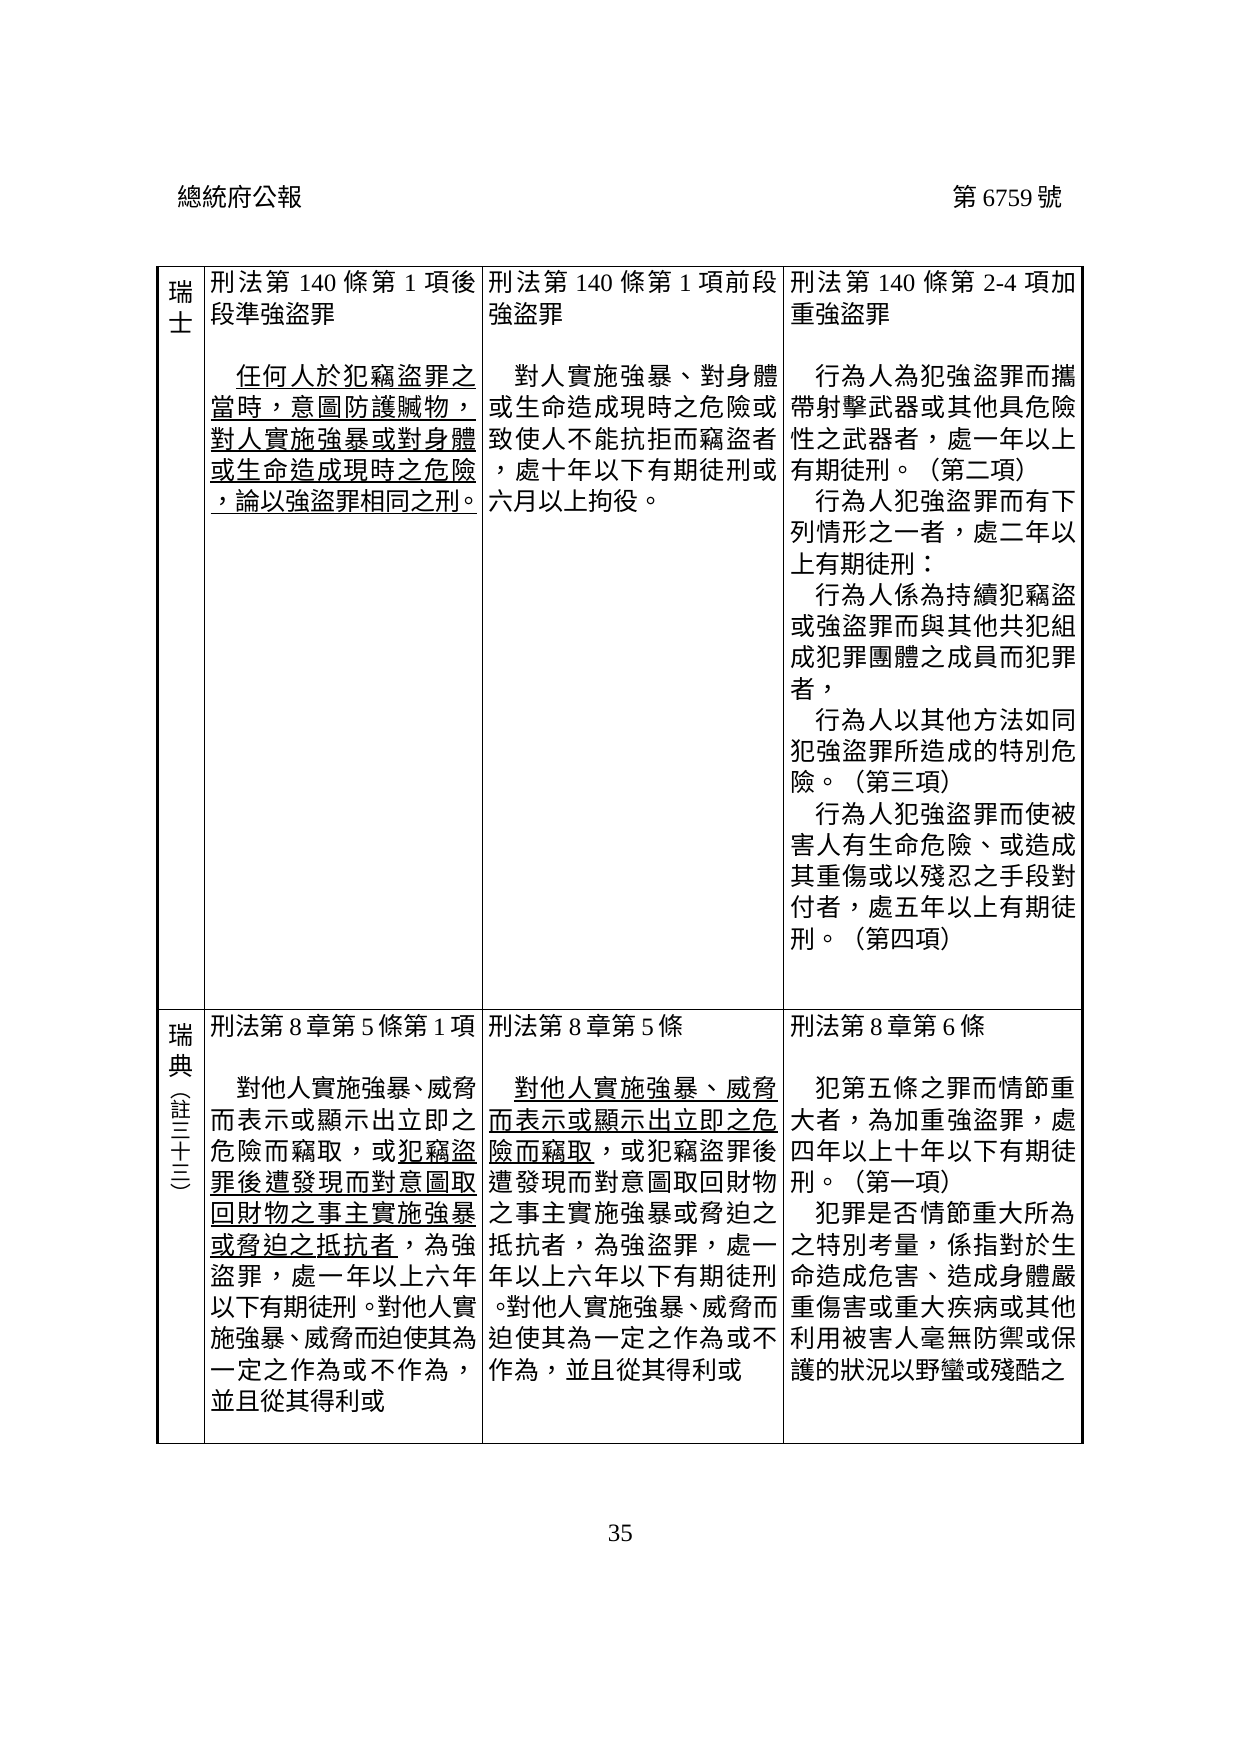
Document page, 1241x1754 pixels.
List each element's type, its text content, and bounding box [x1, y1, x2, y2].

table_cell 瑞 典（註三十三） [159, 1010, 204, 1443]
table_cell 刑法第140條第1項前段強盜罪 對人實施強暴、對身體或生命造成現時之危險或致使人不能抗拒而竊盜者，處十年以下有期徒刑或六月以上拘役。 [483, 267, 783, 1009]
table_cell 刑法第140條第1項後段準強盜罪 任何人於犯竊盜罪之當時，意圖防護贓物，對人實施強暴或對身體或生命造成現時之危險，論以強盜罪相同之刑。 [205, 267, 482, 1009]
table_cell 刑法第8章第5條第1項 對他人實施強暴、威脅而表示或顯示出立即之危險而竊取，或犯竊盜罪後遭發現而對意圖取回財物之事主實施強暴或脅迫之抵抗者，為強盜罪，處一年以上六年以下有期徒刑。對他人實施強暴、威脅而迫使其為一定之作為或不作為，並且從其得利或 [205, 1010, 482, 1443]
table_cell 刑法第8章第6條 犯第五條之罪而情節重大者，為加重強盜罪，處四年以上十年以下有期徒刑。（第一項） 犯罪是否情節重大所為之特別考量，係指對於生命造成危害、造成身體嚴重傷害或重大疾病或其他利用被害人毫無防禦或保護的狀況以野蠻或殘酷之 [784, 1010, 1081, 1443]
table_cell 瑞 士 [159, 267, 204, 1009]
table_cell 刑法第140條第2-4項加重強盜罪 行為人為犯強盜罪而攜帶射擊武器或其他具危險性之武器者，處一年以上有期徒刑。（第二項） 行為人犯強盜罪而有下列情形之一者，處二年以上有期徒刑： 行為人係為持續犯竊盜或強盜罪而與其他共犯組成犯罪團體之成員而犯罪者， 行為人以其他方法如同犯強盜罪所造成的特別危險。（第三項） 行為人犯強盜罪而使被害人有生命危險、或造成其重傷或以殘忍之手段對付者，處五年以上有期徒刑。（第四項） [784, 267, 1081, 1009]
table_cell 刑法第8章第5條 對他人實施強暴、威脅而表示或顯示出立即之危險而竊取，或犯竊盜罪後遭發現而對意圖取回財物之事主實施強暴或脅迫之抵抗者，為強盜罪，處一年以上六年以下有期徒刑。對他人實施強暴、威脅而迫使其為一定之作為或不作為，並且從其得利或 [483, 1010, 783, 1443]
